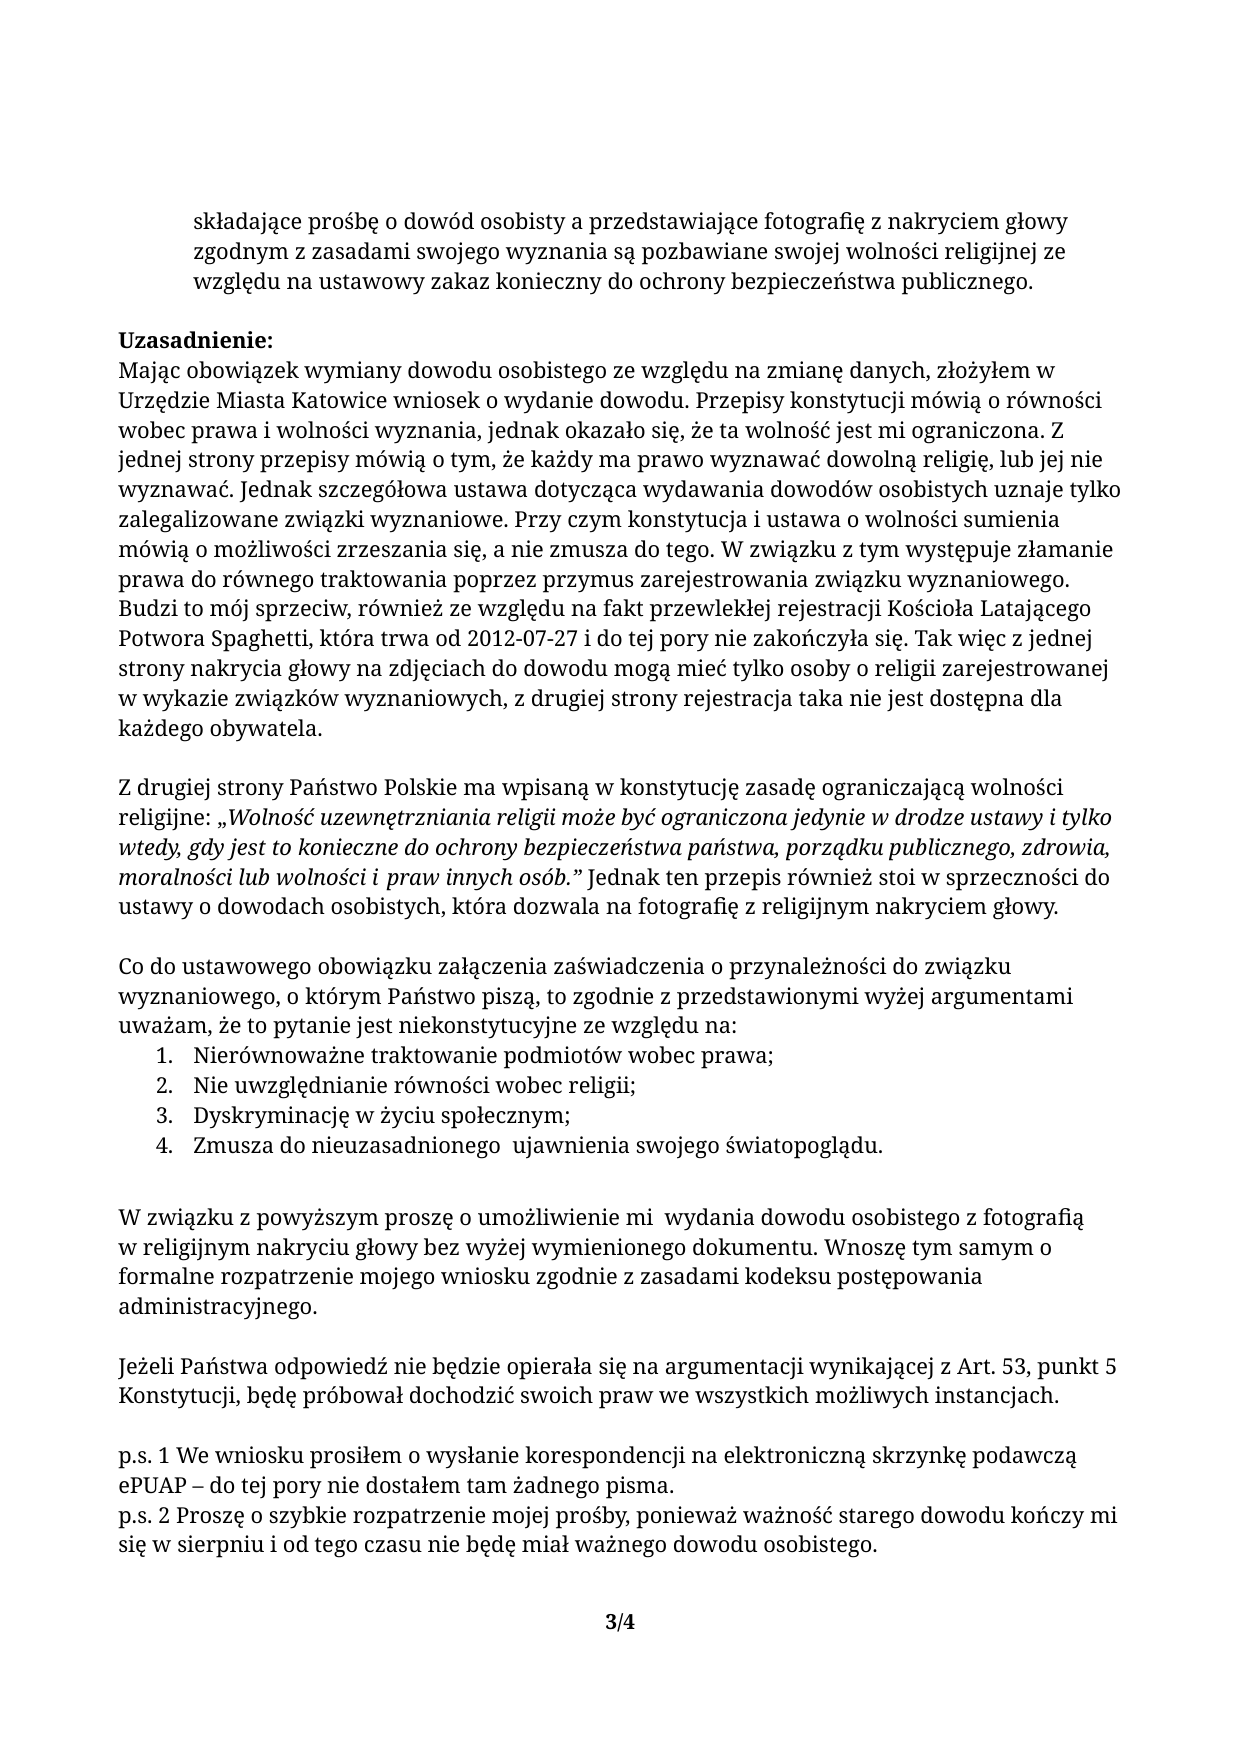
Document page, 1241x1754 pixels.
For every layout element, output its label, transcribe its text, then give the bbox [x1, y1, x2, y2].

text p.s. 2 Proszę o szybkie rozpatrzenie mojej prośby, ponieważ ważność starego dowodu kończy mi się w sierpniu i od tego czasu nie będę miał ważnego dowodu osobistego. [118, 1500, 1122, 1559]
list Nie uwzględnianie równości wobec religii; [156, 1070, 1122, 1100]
list Dyskryminację w życiu społecznym; [156, 1100, 1122, 1130]
text W związku z powyższym proszę o umożliwienie mi wydania dowodu osobistego z fotografią w religijnym nakryciu głowy bez wyżej wymienionego dokumentu. Wnoszę tym samym o formalne rozpatrzenie mojego wniosku zgodnie z zasadami kodeksu postępowania administracyjnego. [118, 1202, 1122, 1321]
text Mając obowiązek wymiany dowodu osobistego ze względu na zmianę danych, złożyłem w Urzędzie Miasta Katowice wniosek o wydanie dowodu. Przepisy konstytucji mówią o równości wobec prawa i wolności wyznania, jednak okazało się, że ta wolność jest mi ograniczona. Z jednej strony przepisy mówią o tym, że każdy ma prawo wyznawać dowolną religię, lub jej nie wyznawać. Jednak szczegółowa ustawa dotycząca wydawania dowodów osobistych uznaje tylko zalegalizowane związki wyznaniowe. Przy czym konstytucja i ustawa o wolności sumienia mówią o możliwości zrzeszania się, a nie zmusza do tego. W związku z tym występuje złamanie prawa do równego traktowania poprzez przymus zarejestrowania związku wyznaniowego. Budzi to mój sprzeciw, również ze względu na fakt przewlekłej rejestracji Kościoła Latającego Potwora Spaghetti, która trwa od 2012-07-27 i do tej pory nie zakończyła się. Tak więc z jednej strony nakrycia głowy na zdjęciach do dowodu mogą mieć tylko osoby o religii zarejestrowanej w wykazie związków wyznaniowych, z drugiej strony rejestracja taka nie jest dostępna dla każdego obywatela. [118, 355, 1122, 742]
list Zmusza do nieuzasadnionego ujawnienia swojego światopoglądu. [156, 1130, 1122, 1159]
text Z drugiej strony Państwo Polskie ma wpisaną w konstytucję zasadę ograniczającą wolności religijne: „Wolność uzewnętrzniania religii może być ograniczona jedynie w drodze ustawy i tylko wtedy, gdy jest to konieczne do ochrony bezpieczeństwa państwa, porządku publicznego, zdrowia, moralności lub wolności i praw innych osób.” Jednak ten przepis również stoi w sprzeczności do ustawy o dowodach osobistych, która dozwala na fotografię z religijnym nakryciem głowy. [118, 772, 1122, 921]
text Co do ustawowego obowiązku załączenia zaświadczenia o przynależności do związku wyznaniowego, o którym Państwo piszą, to zgodnie z przedstawionymi wyżej argumentami uważam, że to pytanie jest niekonstytucyjne ze względu na: [118, 951, 1122, 1040]
list składające prośbę o dowód osobisty a przedstawiające fotografię z nakryciem głowy zgodnym z zasadami swojego wyznania są pozbawiane swojej wolności religijnej ze względu na ustawowy zakaz konieczny do ochrony bezpieczeństwa publicznego. [156, 206, 1122, 296]
list Nierównoważne traktowanie podmiotów wobec prawa; [156, 1040, 1122, 1070]
text Jeżeli Państwa odpowiedź nie będzie opierała się na argumentacji wynikającej z Art. 53, punkt 5 Konstytucji, będę próbował dochodzić swoich praw we wszystkich możliwych instancjach. [118, 1351, 1122, 1410]
text Uzasadnienie: [118, 325, 1122, 355]
text p.s. 1 We wniosku prosiłem o wysłanie korespondencji na elektroniczną skrzynkę podawczą ePUAP – do tej pory nie dostałem tam żadnego pisma. [118, 1440, 1122, 1500]
